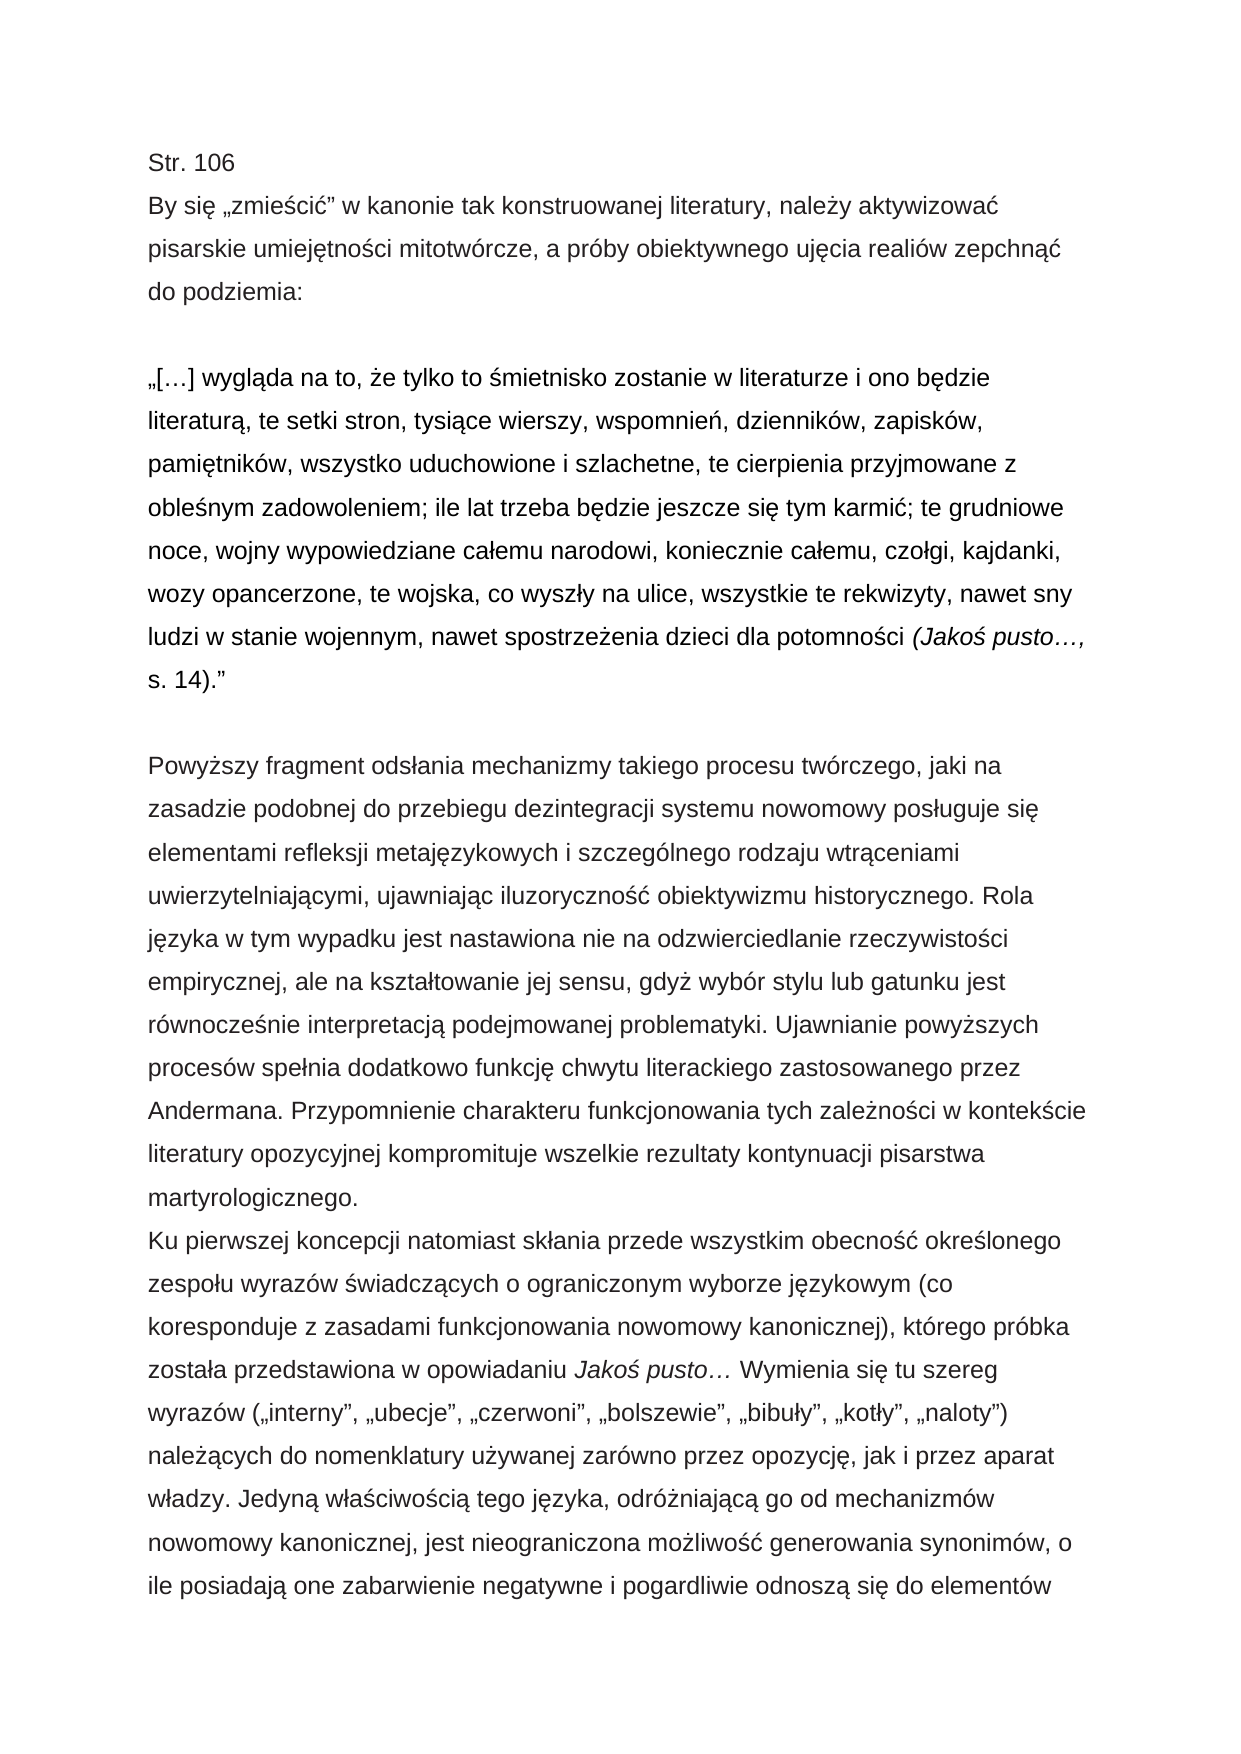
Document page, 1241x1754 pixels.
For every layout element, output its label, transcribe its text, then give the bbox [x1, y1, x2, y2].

text Str. 106 [148, 148, 1093, 176]
text „[…] wygląda na to, że tylko to śmietnisko zostanie w literaturze i ono będzie literaturą, te setki stron, tysiące wierszy, wspomnień, dzienników, zapisków, pamiętników, wszystko uduchowione i szlachetne, te cierpienia przyjmowane z obleśnym zadowoleniem; ile lat trzeba będzie jeszcze się tym karmić; te grudniowe noce, wojny wypowiedziane całemu narodowi, koniecznie całemu, czołgi, kajdanki, wozy opancerzone, te wojska, co wyszły na ulice, wszystkie te rekwizyty, nawet sny ludzi w stanie wojennym, nawet spostrzeżenia dzieci dla potomności (Jakoś pusto…, s. 14).” [148, 363, 1093, 694]
text By się „zmieścić” w kanonie tak konstruowanej literatury, należy aktywizować pisarskie umiejętności mitotwórcze, a próby obiektywnego ujęcia realiów zepchnąć do podziemia: [148, 191, 1093, 306]
text Powyższy fragment odsłania mechanizmy takiego procesu twórczego, jaki na zasadzie podobnej do przebiegu dezintegracji systemu nowomowy posługuje się elementami refleksji metajęzykowych i szczególnego rodzaju wtrąceniami uwierzytelniającymi, ujawniając iluzoryczność obiektywizmu historycznego. Rola języka w tym wypadku jest nastawiona nie na odzwierciedlanie rzeczywistości empirycznej, ale na kształtowanie jej sensu, gdyż wybór stylu lub gatunku jest równocześnie interpretacją podejmowanej problematyki. Ujawnianie powyższych procesów spełnia dodatkowo funkcję chwytu literackiego zastosowanego przez Andermana. Przypomnienie charakteru funkcjonowania tych zależności w kontekście literatury opozycyjnej kompromituje wszelkie rezultaty kontynuacji pisarstwa martyrologicznego. [148, 751, 1093, 1211]
text Ku pierwszej koncepcji natomiast skłania przede wszystkim obecność określonego zespołu wyrazów świadczących o ograniczonym wyborze językowym (co koresponduje z zasadami funkcjonowania nowomowy kanonicznej), którego próbka została przedstawiona w opowiadaniu Jakoś pusto… Wymienia się tu szereg wyrazów („interny”, „ubecje”, „czerwoni”, „bolszewie”, „bibuły”, „kotły”, „naloty”) należących do nomenklatury używanej zarówno przez opozycję, jak i przez aparat władzy. Jedyną właściwością tego języka, odróżniającą go od mechanizmów nowomowy kanonicznej, jest nieograniczona możliwość generowania synonimów, o ile posiadają one zabarwienie negatywne i pogardliwie odnoszą się do elementów [148, 1226, 1093, 1599]
